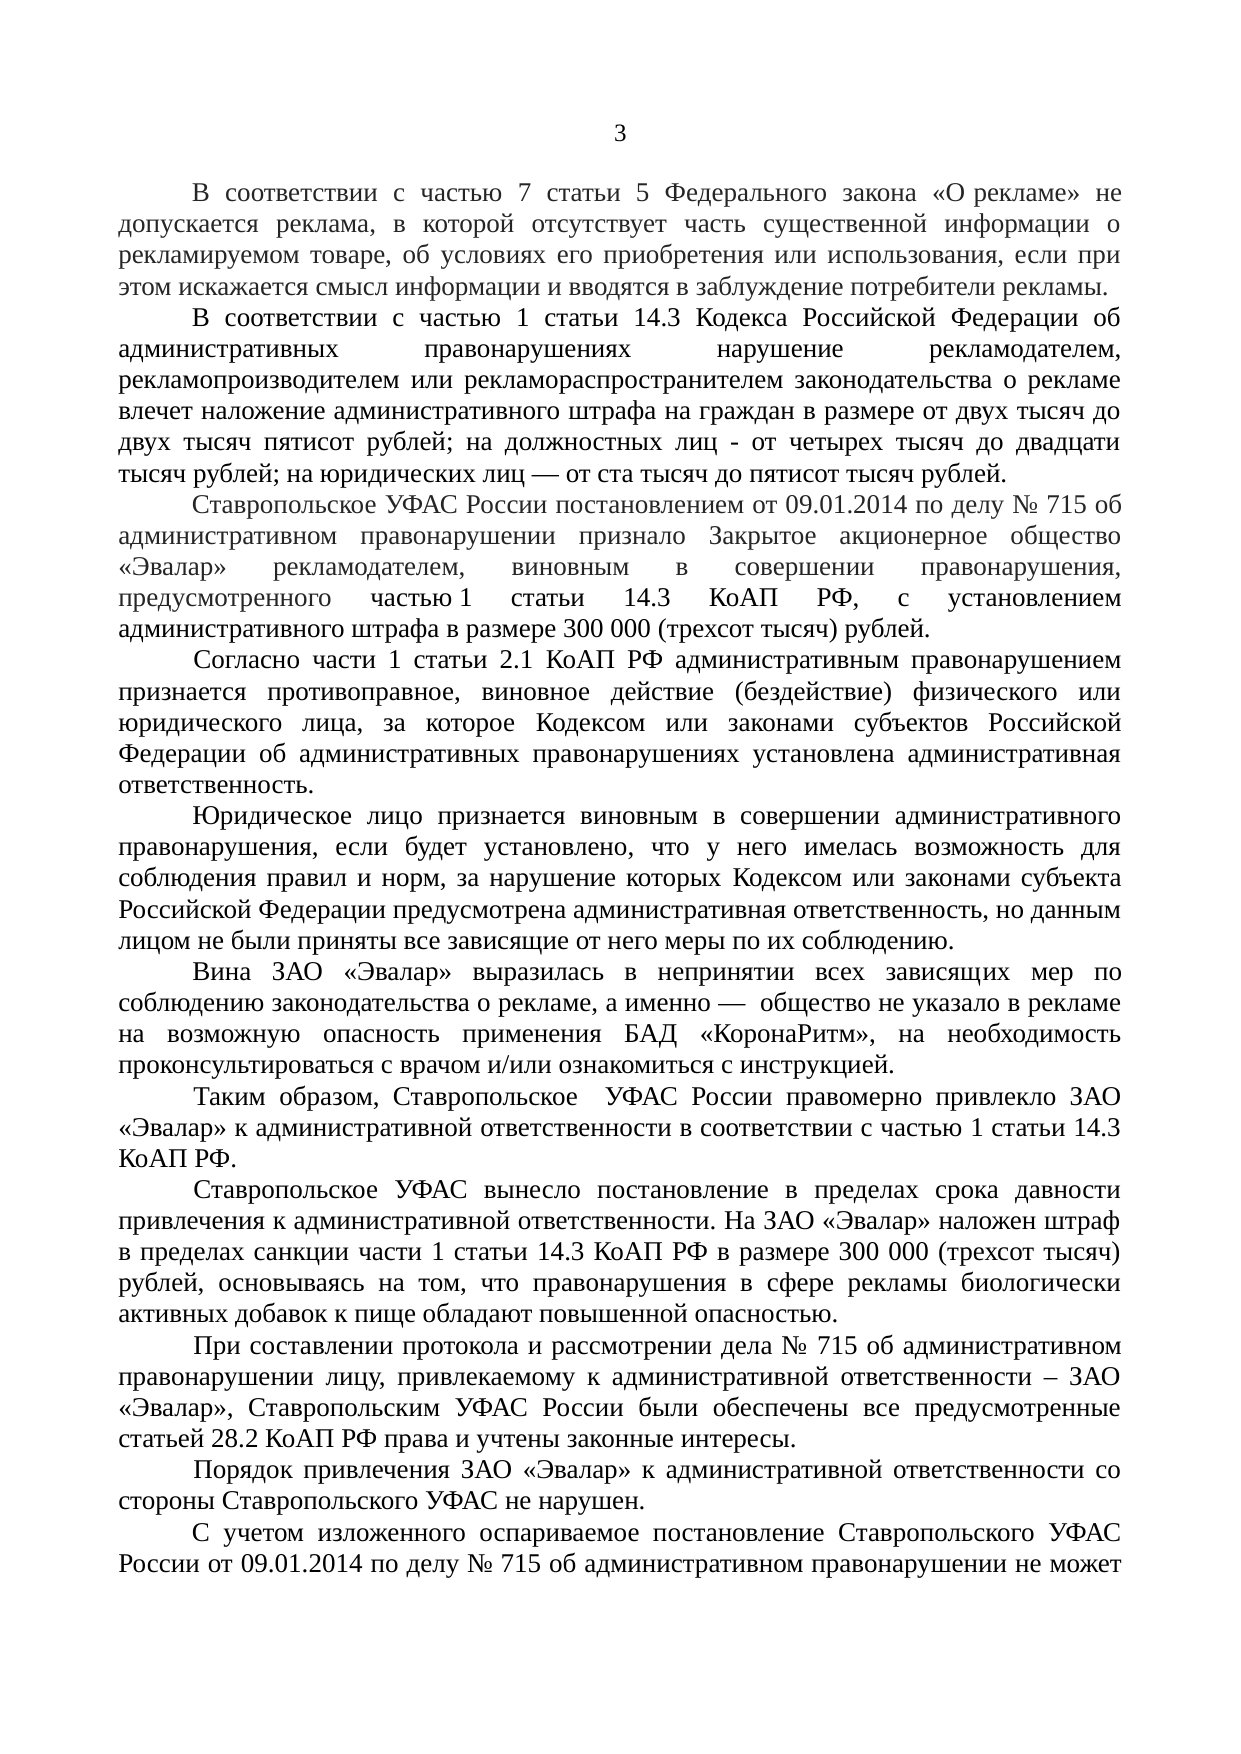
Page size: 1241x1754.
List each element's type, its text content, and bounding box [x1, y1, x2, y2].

text В соответствии с частью 7 статьи 5 Федерального закона «О рекламе» не допускается реклама, в которой отсутствует часть существенной информации о рекламируемом товаре, об условиях его приобретения или использования, если при этом искажается смысл информации и вводятся в заблуждение потребители рекламы. [118, 176, 1122, 301]
text Вина ЗАО «Эвалар» выразилась в непринятии всех зависящих мер по соблюдению законодательства о рекламе, а именно — общество не указало в рекламе на возможную опасность применения БАД «КоронаРитм», на необходимость проконсультироваться с врачом и/или ознакомиться с инструкцией. [118, 955, 1122, 1079]
text Таким образом, Ставропольское УФАС России правомерно привлекло ЗАО «Эвалар» к административной ответственности в соответствии с частью 1 статьи 14.3 КоАП РФ. [118, 1079, 1122, 1173]
text Юридическое лицо признается виновным в совершении административного правонарушения, если будет установлено, что у него имелась возможность для соблюдения правил и норм, за нарушение которых Кодексом или законами субъекта Российской Федерации предусмотрена административная ответственность, но данным лицом не были приняты все зависящие от него меры по их соблюдению. [118, 799, 1122, 955]
text Согласно части 1 статьи 2.1 КоАП РФ административным правонарушением признается противоправное, виновное действие (бездействие) физического или юридического лица, за которое Кодексом или законами субъектов Российской Федерации об административных правонарушениях установлена административная ответственность. [118, 643, 1122, 799]
text Ставропольское УФАС вынесло постановление в пределах срока давности привлечения к административной ответственности. На ЗАО «Эвалар» наложен штраф в пределах санкции части 1 статьи 14.3 КоАП РФ в размере 300 000 (трехсот тысяч) рублей, основываясь на том, что правонарушения в сфере рекламы биологически активных добавок к пище обладают повышенной опасностью. [118, 1173, 1122, 1329]
text Порядок привлечения ЗАО «Эвалар» к административной ответственности со стороны Ставропольского УФАС не нарушен. [118, 1453, 1122, 1516]
text При составлении протокола и рассмотрении дела № 715 об административном правонарушении лицу, привлекаемому к административной ответственности – ЗАО «Эвалар», Ставропольским УФАС России были обеспечены все предусмотренные статьей 28.2 КоАП РФ права и учтены законные интересы. [118, 1329, 1122, 1453]
text С учетом изложенного оспариваемое постановление Ставропольского УФАС России от 09.01.2014 по делу № 715 об административном правонарушении не может [118, 1516, 1122, 1578]
text В соответствии с частью 1 статьи 14.3 Кодекса Российской Федерации об административных правонарушениях нарушение рекламодателем, рекламопроизводителем или рекламораспространителем законодательства о рекламе влечет наложение административного штрафа на граждан в размере от двух тысяч до двух тысяч пятисот рублей; на должностных лиц - от четырех тысяч до двадцати тысяч рублей; на юридических лиц — от ста тысяч до пятисот тысяч рублей. [118, 301, 1122, 488]
text Ставропольское УФАС России постановлением от 09.01.2014 по делу № 715 об административном правонарушении признало Закрытое акционерное общество «Эвалар» рекламодателем, виновным в совершении правонарушения, предусмотренного частью 1 статьи 14.3 КоАП РФ, с установлением административного штрафа в размере 300 000 (трехсот тысяч) рублей. [118, 488, 1122, 643]
